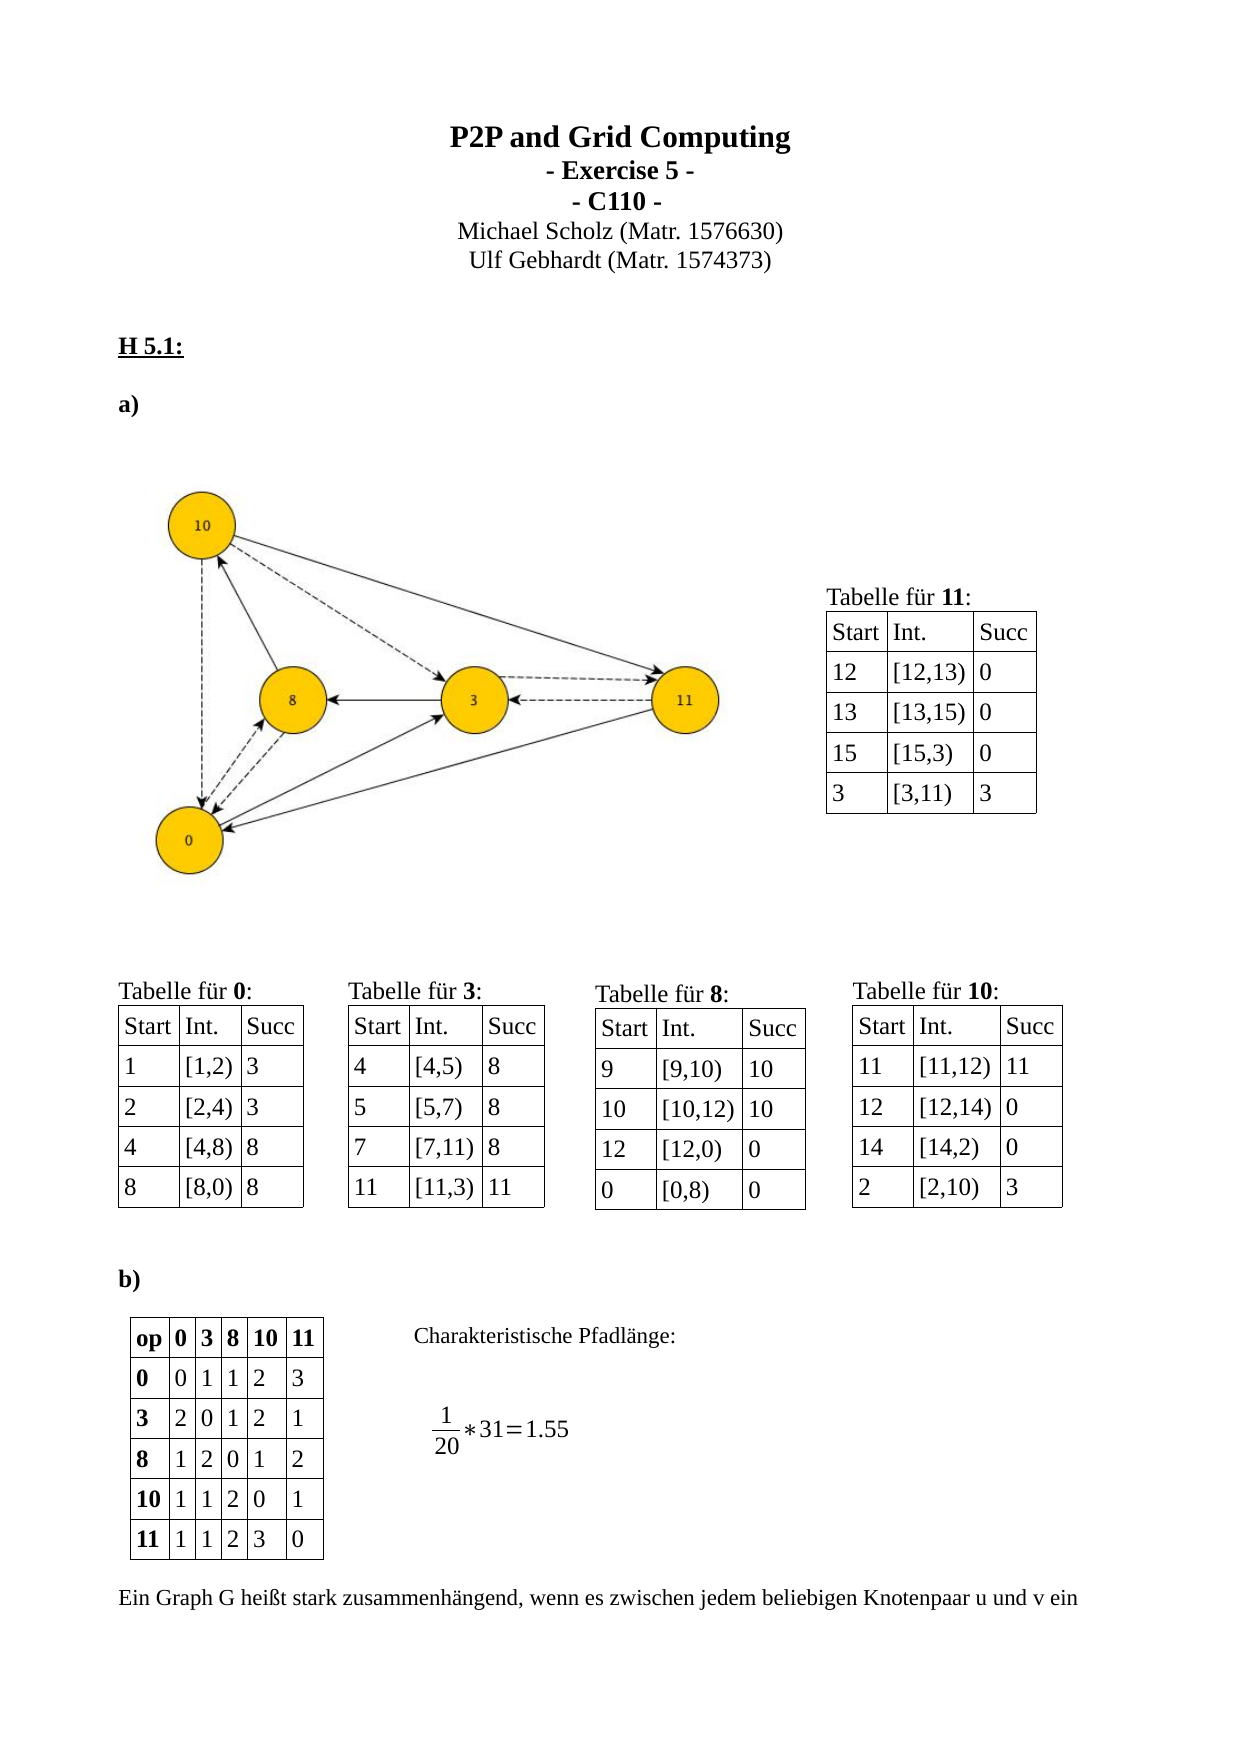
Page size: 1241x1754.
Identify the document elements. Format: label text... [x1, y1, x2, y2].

table_cell 11 [483, 1167, 544, 1207]
table_cell [2,10) [914, 1167, 1000, 1207]
table_cell 8 [119, 1167, 179, 1207]
table_cell 3 [827, 773, 887, 813]
table_header Start [827, 612, 887, 651]
text Ein Graph G heißt stark zusammenhängend, wenn es zwischen jedem beliebigen Knotenpaar u und v ein [118, 1584, 1122, 1611]
table_cell 11 [853, 1046, 913, 1086]
table_cell [7,11) [410, 1127, 482, 1166]
text Tabelle für 3: [348, 976, 565, 1005]
table_header Start [119, 1006, 179, 1045]
table_cell 5 [349, 1087, 409, 1126]
table_cell 12 [596, 1130, 656, 1169]
table_cell [9,10) [657, 1049, 742, 1088]
table_header Succ [483, 1006, 544, 1045]
table_cell 2 [248, 1399, 286, 1438]
table_cell [2,4) [180, 1087, 241, 1126]
table_cell [14,2) [914, 1127, 1000, 1166]
table_cell 0 [222, 1439, 247, 1478]
table_cell 2 [196, 1439, 221, 1478]
table_cell 3 [974, 773, 1036, 813]
table_cell [15,3) [888, 733, 973, 772]
text - Exercise 5 - [118, 154, 1122, 185]
table_cell 3 [1001, 1167, 1062, 1207]
table_header Start [596, 1009, 656, 1048]
text Tabelle für 10: [852, 976, 1081, 1005]
table_cell 14 [853, 1127, 913, 1166]
table_cell 1 [287, 1479, 323, 1518]
text Tabelle für 0: [118, 976, 348, 1005]
table_cell 10 [743, 1089, 805, 1129]
table_cell 1 [196, 1358, 221, 1397]
table_cell [1,2) [180, 1046, 241, 1086]
table_cell 2 [119, 1087, 179, 1126]
table_header Start [853, 1006, 913, 1045]
table_header Int. [410, 1006, 482, 1045]
table_cell 1 [119, 1046, 179, 1086]
table_cell 10 [743, 1049, 805, 1088]
table_cell 8 [131, 1439, 169, 1478]
table_cell 1 [287, 1399, 323, 1438]
table_cell 3 [242, 1046, 303, 1086]
table_cell 1 [222, 1358, 247, 1397]
table_cell 0 [974, 652, 1036, 692]
table_cell 12 [827, 652, 887, 692]
table_cell 2 [248, 1358, 286, 1397]
table_cell [0,8) [657, 1170, 742, 1209]
table_cell 10 [131, 1479, 169, 1518]
text Tabelle für 0: [348, 976, 852, 1236]
text Michael Scholz (Matr. 1576630) [118, 216, 1122, 245]
table_header Succ [1001, 1006, 1062, 1045]
table_cell 0 [974, 693, 1036, 732]
table_cell 2 [170, 1399, 195, 1438]
table_cell 1 [170, 1439, 195, 1478]
table_cell 12 [853, 1087, 913, 1126]
table_cell 2 [287, 1439, 323, 1478]
table_header Int. [657, 1009, 742, 1048]
text P2P and Grid Computing [118, 118, 1122, 154]
table_header 0 [170, 1318, 195, 1357]
table_cell 1 [196, 1479, 221, 1518]
table_cell 3 [287, 1358, 323, 1397]
table_cell 8 [483, 1046, 544, 1086]
table_header op [131, 1318, 169, 1357]
table_cell [4,8) [180, 1127, 241, 1166]
table_cell 10 [596, 1089, 656, 1129]
table_cell 8 [483, 1127, 544, 1166]
table_header Succ [242, 1006, 303, 1045]
table_cell [5,7) [410, 1087, 482, 1126]
table_cell 8 [483, 1087, 544, 1126]
text - C110 - [118, 185, 1122, 216]
table_header Succ [974, 612, 1036, 651]
table_cell 8 [242, 1127, 303, 1166]
table_cell [3,11) [888, 773, 973, 813]
table_cell 15 [827, 733, 887, 772]
table_header 11 [287, 1318, 323, 1357]
table_cell 8 [242, 1167, 303, 1207]
table_cell [11,12) [914, 1046, 1000, 1086]
table_cell 11 [1001, 1046, 1062, 1086]
table_cell 2 [853, 1167, 913, 1207]
table_cell 0 [743, 1130, 805, 1169]
table_header Int. [180, 1006, 241, 1045]
text Tabelle für 0: [852, 976, 1122, 1236]
table_cell 1 [170, 1479, 195, 1518]
table_cell [8,0) [180, 1167, 241, 1207]
table_cell 1 [196, 1520, 221, 1559]
table_cell 0 [974, 733, 1036, 772]
table_cell 3 [248, 1520, 286, 1559]
table_header Start [349, 1006, 409, 1045]
table_cell 0 [287, 1520, 323, 1559]
table_cell 4 [119, 1127, 179, 1166]
table_cell 1 [170, 1520, 195, 1559]
text a) [118, 389, 1122, 418]
picture [139, 475, 736, 891]
table_cell 1 [248, 1439, 286, 1478]
table_header Succ [743, 1009, 805, 1048]
table_cell 0 [196, 1399, 221, 1438]
table_cell [4,5) [410, 1046, 482, 1086]
text Charakteristische Pfadlänge: [333, 1322, 1122, 1348]
table_cell 11 [349, 1167, 409, 1207]
table_cell [10,12) [657, 1089, 742, 1129]
text Tabelle für 11: [826, 582, 1048, 611]
table_cell 0 [1001, 1127, 1062, 1166]
table_cell 13 [827, 693, 887, 732]
table_header 8 [222, 1318, 247, 1357]
table_cell 0 [596, 1170, 656, 1209]
table_cell [12,14) [914, 1087, 1000, 1126]
table_cell 2 [222, 1520, 247, 1559]
table_header 10 [248, 1318, 286, 1357]
table_cell 2 [222, 1479, 247, 1518]
table_header 3 [196, 1318, 221, 1357]
table_cell 11 [131, 1520, 169, 1559]
table_cell 9 [596, 1049, 656, 1088]
table_cell 0 [1001, 1087, 1062, 1126]
table_cell [11,3) [410, 1167, 482, 1207]
table_header Int. [888, 612, 973, 651]
table_cell 3 [242, 1087, 303, 1126]
table_cell 1 [222, 1399, 247, 1438]
table_cell [12,13) [888, 652, 973, 692]
table_cell 3 [131, 1399, 169, 1438]
table_cell 7 [349, 1127, 409, 1166]
table_cell 4 [349, 1046, 409, 1086]
text H 5.1: [118, 331, 1122, 360]
text b) [118, 1264, 1122, 1293]
text Tabelle für 0: [595, 1008, 819, 1238]
table_cell [12,0) [657, 1130, 742, 1169]
text Tabelle für 8: [595, 979, 819, 1008]
table_cell [13,15) [888, 693, 973, 732]
table_cell 0 [170, 1358, 195, 1397]
table_cell 0 [248, 1479, 286, 1518]
table_cell 0 [131, 1358, 169, 1397]
table_header Int. [914, 1006, 1000, 1045]
text Ulf Gebhardt (Matr. 1574373) [118, 245, 1122, 274]
table_cell 0 [743, 1170, 805, 1209]
